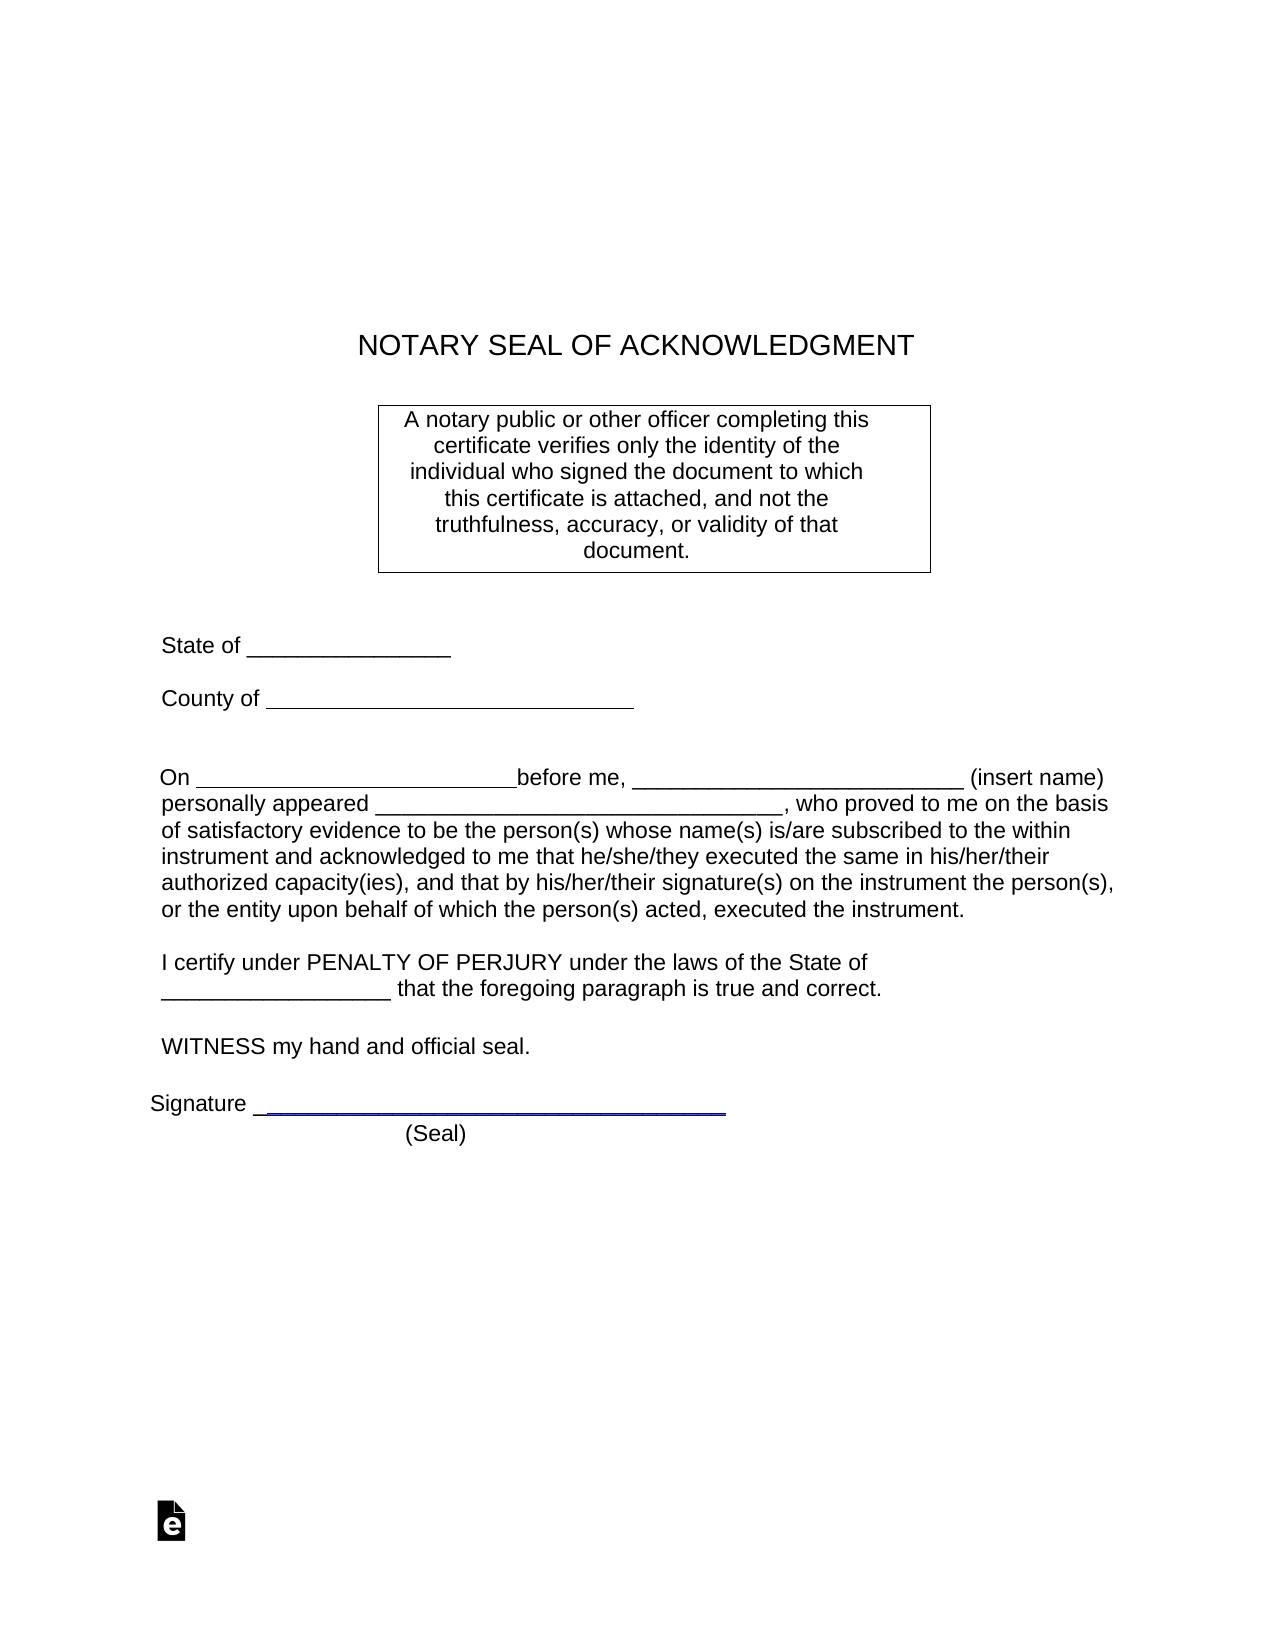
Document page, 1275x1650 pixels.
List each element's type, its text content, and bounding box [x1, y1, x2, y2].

text On before me, __________________________ (insert name) [159, 764, 1109, 790]
text (Seal) [150, 1120, 1127, 1146]
subtitle Signature __________________________________ [150, 1088, 1133, 1117]
text County of [161, 685, 1127, 711]
subtitle WITNESS my hand and official seal. [161, 1033, 1127, 1059]
text personally appeared _______________________________, who proved to me on the basis of satisfactory evidence to be the person(s) whose name(s) is/are subscribed to the within instrument and acknowledged to me that he/she/they executed the same in his/her/their authorized capacity(ies), and that by his/her/their signature(s) on the instrument the person(s), or the entity upon behalf of which the person(s) acted, executed the instrument. [161, 790, 1120, 922]
subtitle State of ________________ [161, 632, 1127, 659]
text A notary public or other officer completing this certificate verifies only the identity of the individual who signed the document to which this certificate is attached, and not the truthfulness, accuracy, or validity of that document. [394, 406, 879, 564]
text I certify under PENALTY OF PERJURY under the laws of the State of __________________ that the foregoing paragraph is true and correct. [161, 948, 1102, 1001]
subtitle NOTARY SEAL OF ACKNOWLEDGMENT [150, 328, 1123, 361]
